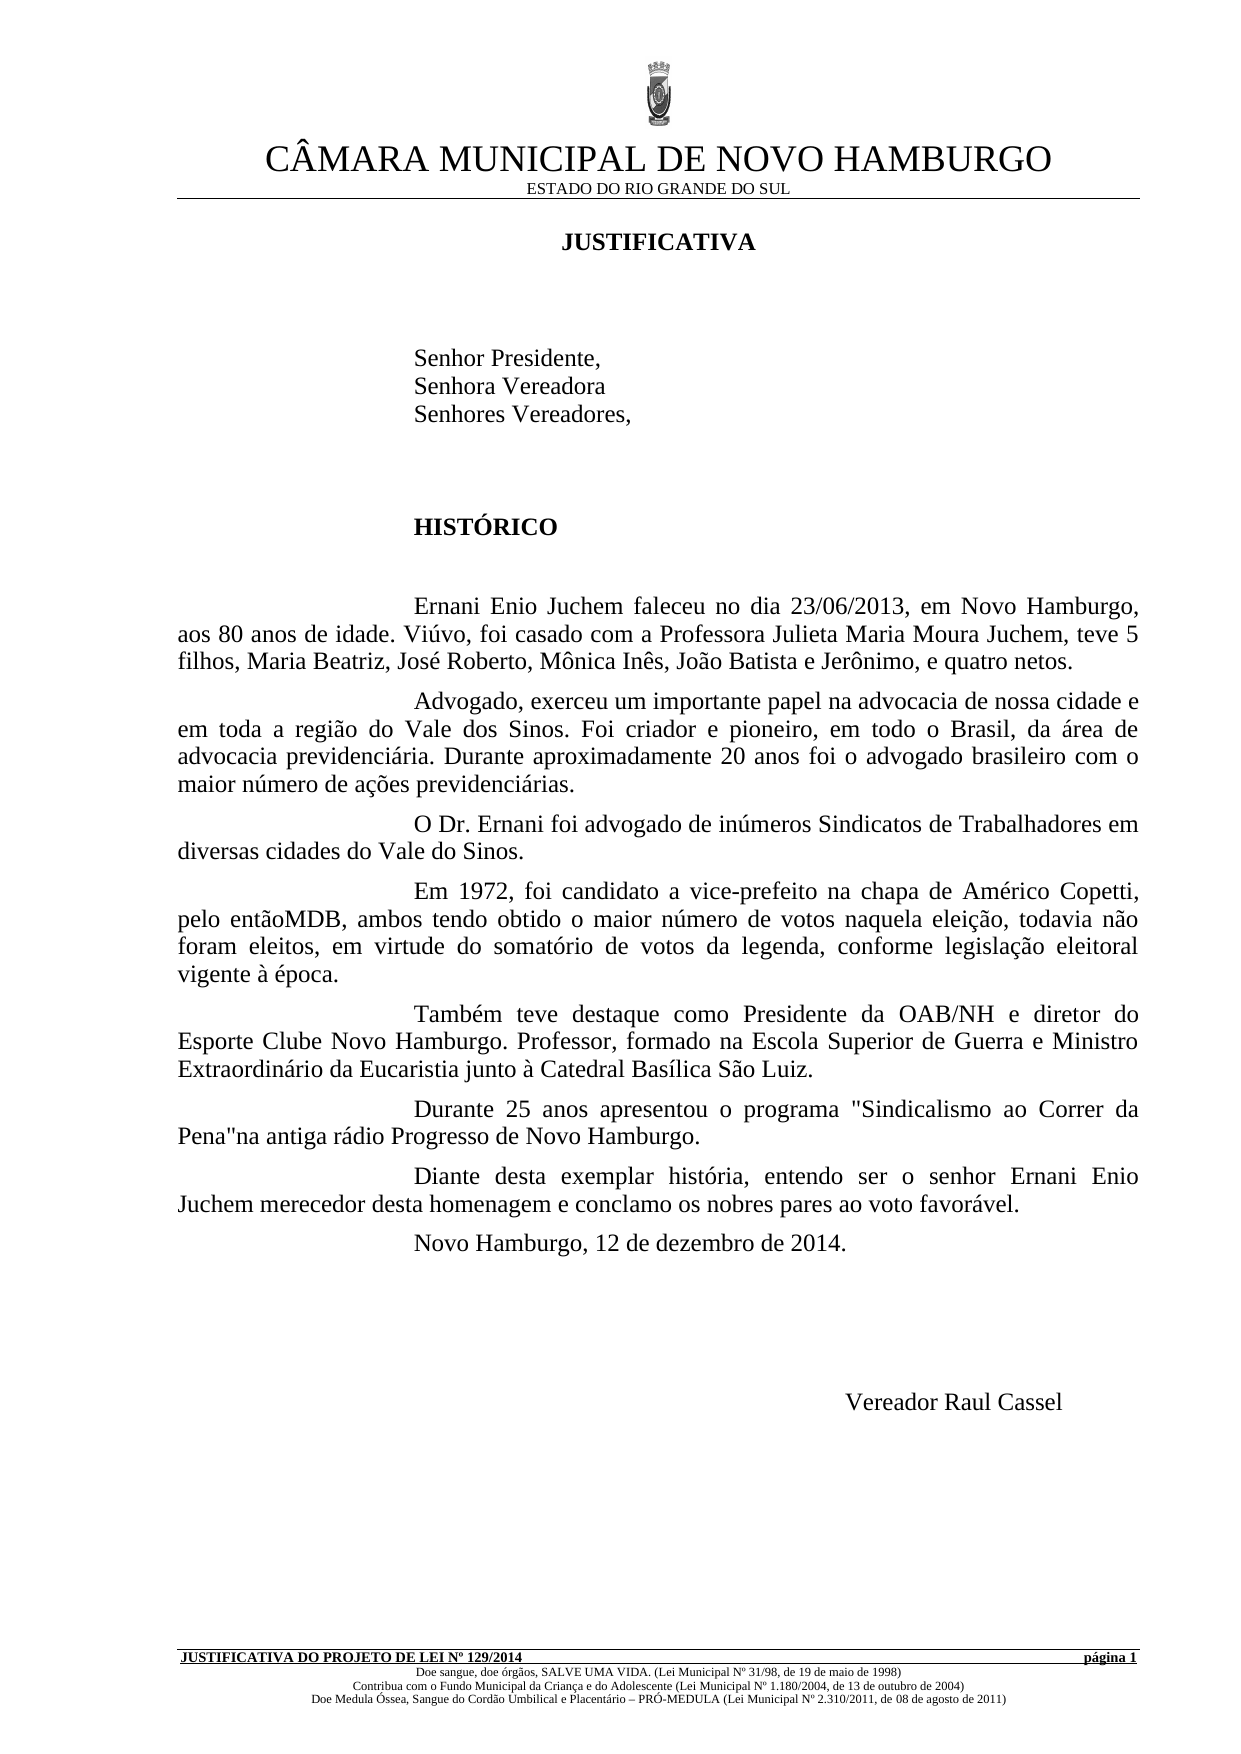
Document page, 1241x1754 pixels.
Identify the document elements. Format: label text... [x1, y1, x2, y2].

text Vereador Raul Cassel [768, 1388, 1140, 1415]
text HISTÓRICO [177, 513, 1140, 541]
text Senhores Vereadores, [177, 400, 1140, 428]
text Durante 25 anos apresentou o programa "Sindicalismo ao Correr da Pena"na antiga rádio Progresso de Novo Hamburgo. [177, 1095, 1140, 1150]
text JUSTIFICATIVA [177, 228, 1140, 256]
text Novo Hamburgo, 12 de dezembro de 2014. [177, 1229, 1140, 1257]
text Também teve destaque como Presidente da OAB/NH e diretor do Esporte Clube Novo Hamburgo. Professor, formado na Escola Superior de Guerra e Ministro Extraordinário da Eucaristia junto à Catedral Basílica São Luiz. [177, 1000, 1140, 1083]
text Senhora Vereadora [177, 372, 1140, 400]
text Diante desta exemplar história, entendo ser o senhor Ernani Enio Juchem merecedor desta homenagem e conclamo os nobres pares ao voto favorável. [177, 1162, 1140, 1217]
text O Dr. Ernani foi advogado de inúmeros Sindicatos de Trabalhadores em diversas cidades do Vale do Sinos. [177, 810, 1140, 865]
text Ernani Enio Juchem faleceu no dia 23/06/2013, em Novo Hamburgo, aos 80 anos de idade. Viúvo, foi casado com a Professora Julieta Maria Moura Juchem, teve 5 filhos, Maria Beatriz, José Roberto, Mônica Inês, João Batista e Jerônimo, e quatro netos. [177, 592, 1140, 675]
text Advogado, exerceu um importante papel na advocacia de nossa cidade e em toda a região do Vale dos Sinos. Foi criador e pioneiro, em todo o Brasil, da área de advocacia previdenciária. Durante aproximadamente 20 anos foi o advogado brasileiro com o maior número de ações previdenciárias. [177, 687, 1140, 798]
text Em 1972, foi candidato a vice-prefeito na chapa de Américo Copetti, pelo entãoMDB, ambos tendo obtido o maior número de votos naquela eleição, todavia não foram eleitos, em virtude do somatório de votos da legenda, conforme legislação eleitoral vigente à época. [177, 877, 1140, 988]
text Senhor Presidente, [177, 344, 1140, 372]
